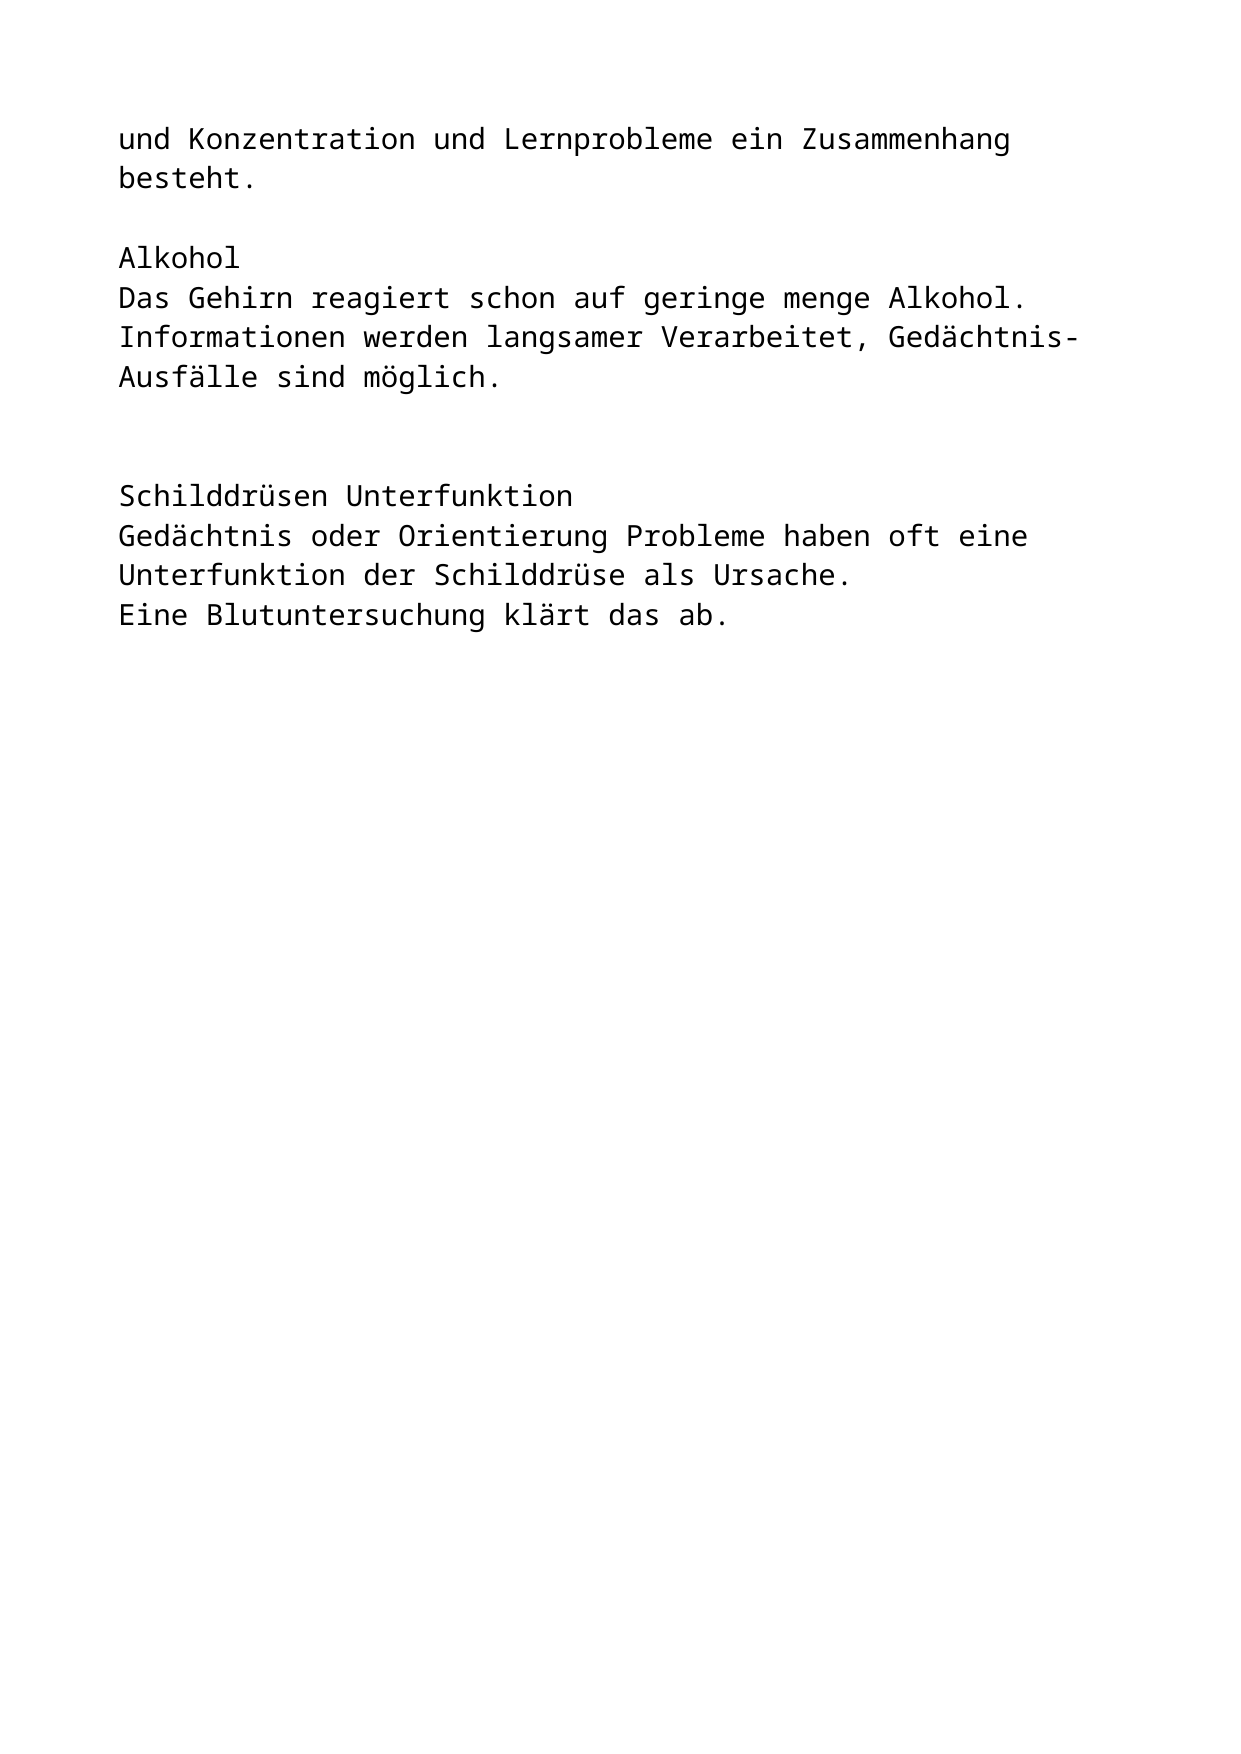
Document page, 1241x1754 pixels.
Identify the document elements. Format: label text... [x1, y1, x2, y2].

text Eine Blutuntersuchung klärt das ab. [118, 594, 1122, 634]
text Alkohol [118, 237, 1122, 277]
text Gedächtnis oder Orientierung Probleme haben oft eine Unterfunktion der Schilddrüse als Ursache. [118, 515, 1122, 594]
text Das Gehirn reagiert schon auf geringe menge Alkohol. Informationen werden langsamer Verarbeitet, Gedächtnis-Ausfälle sind möglich. [118, 277, 1122, 396]
text und Konzentration und Lernprobleme ein Zusammenhang besteht. [118, 118, 1122, 197]
text Schilddrüsen Unterfunktion [118, 475, 1122, 515]
